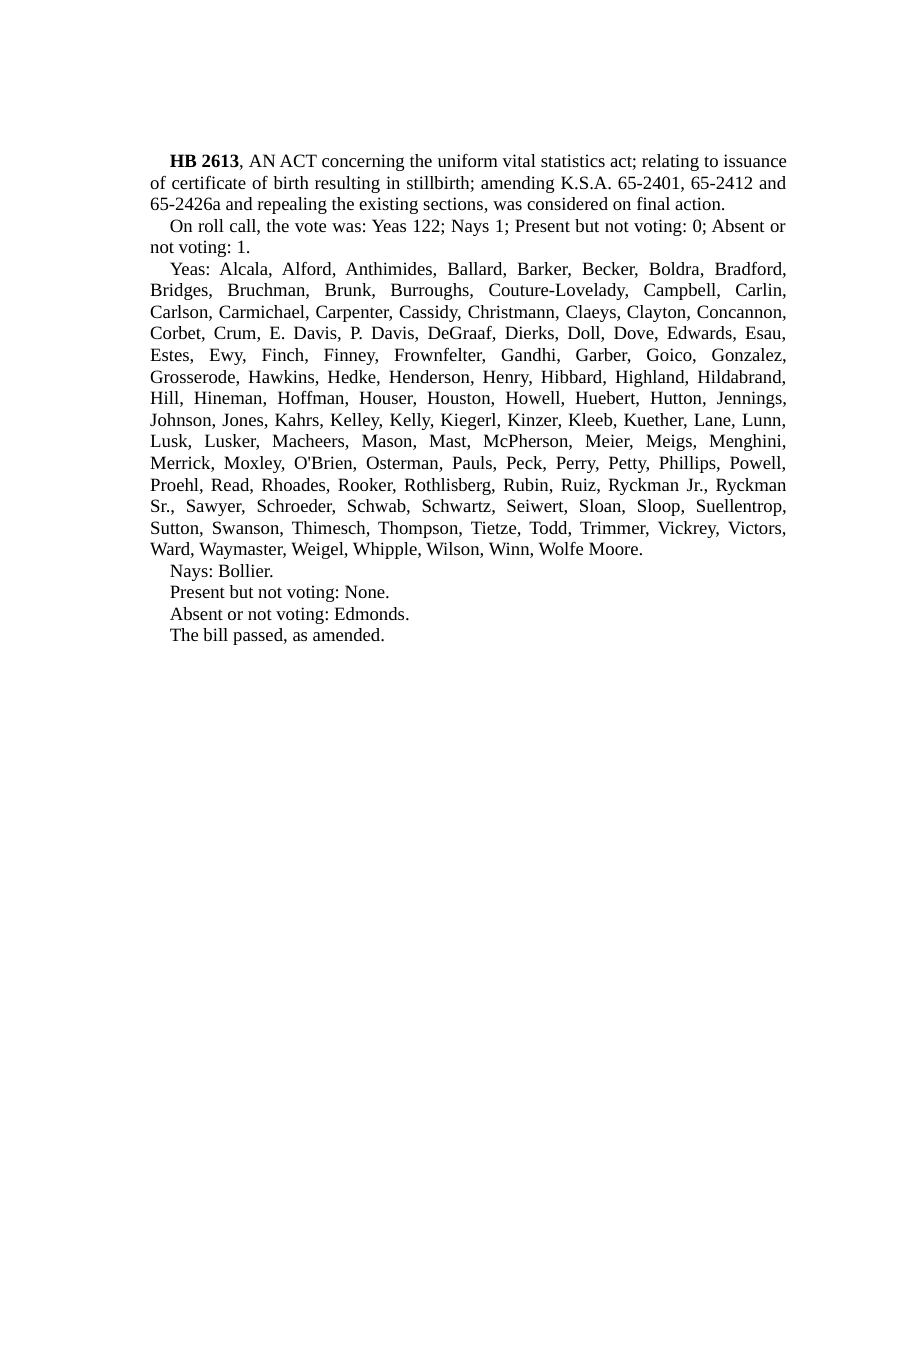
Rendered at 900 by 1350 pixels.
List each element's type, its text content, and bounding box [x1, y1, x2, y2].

text Absent or not voting: Edmonds. [150, 603, 787, 624]
text Yeas: Alcala, Alford, Anthimides, Ballard, Barker, Becker, Boldra, Bradford, Bridges, Bruchman, Brunk, Burroughs, Couture-Lovelady, Campbell, Carlin, Carlson, Carmichael, Carpenter, Cassidy, Christmann, Claeys, Clayton, Concannon, Corbet, Crum, E. Davis, P. Davis, DeGraaf, Dierks, Doll, Dove, Edwards, Esau, Estes, Ewy, Finch, Finney, Frownfelter, Gandhi, Garber, Goico, Gonzalez, Grosserode, Hawkins, Hedke, Henderson, Henry, Hibbard, Highland, Hildabrand, Hill, Hineman, Hoffman, Houser, Houston, Howell, Huebert, Hutton, Jennings, Johnson, Jones, Kahrs, Kelley, Kelly, Kiegerl, Kinzer, Kleeb, Kuether, Lane, Lunn, Lusk, Lusker, Macheers, Mason, Mast, McPherson, Meier, Meigs, Menghini, Merrick, Moxley, O'Brien, Osterman, Pauls, Peck, Perry, Petty, Phillips, Powell, Proehl, Read, Rhoades, Rooker, Rothlisberg, Rubin, Ruiz, Ryckman Jr., Ryckman Sr., Sawyer, Schroeder, Schwab, Schwartz, Seiwert, Sloan, Sloop, Suellentrop, Sutton, Swanson, Thimesch, Thompson, Tietze, Todd, Trimmer, Vickrey, Victors, Ward, Waymaster, Weigel, Whipple, Wilson, Winn, Wolfe Moore. [150, 258, 787, 560]
text Nays: Bollier. [150, 560, 787, 581]
text HB 2613, AN ACT concerning the uniform vital statistics act; relating to issuance of certificate of birth resulting in stillbirth; amending K.S.A. 65-2401, 65-2412 and 65-2426a and repealing the existing sections, was considered on final action. [150, 150, 787, 215]
text The bill passed, as amended. [150, 624, 787, 646]
text On roll call, the vote was: Yeas 122; Nays 1; Present but not voting: 0; Absent or not voting: 1. [150, 215, 787, 258]
text Present but not voting: None. [150, 581, 787, 603]
